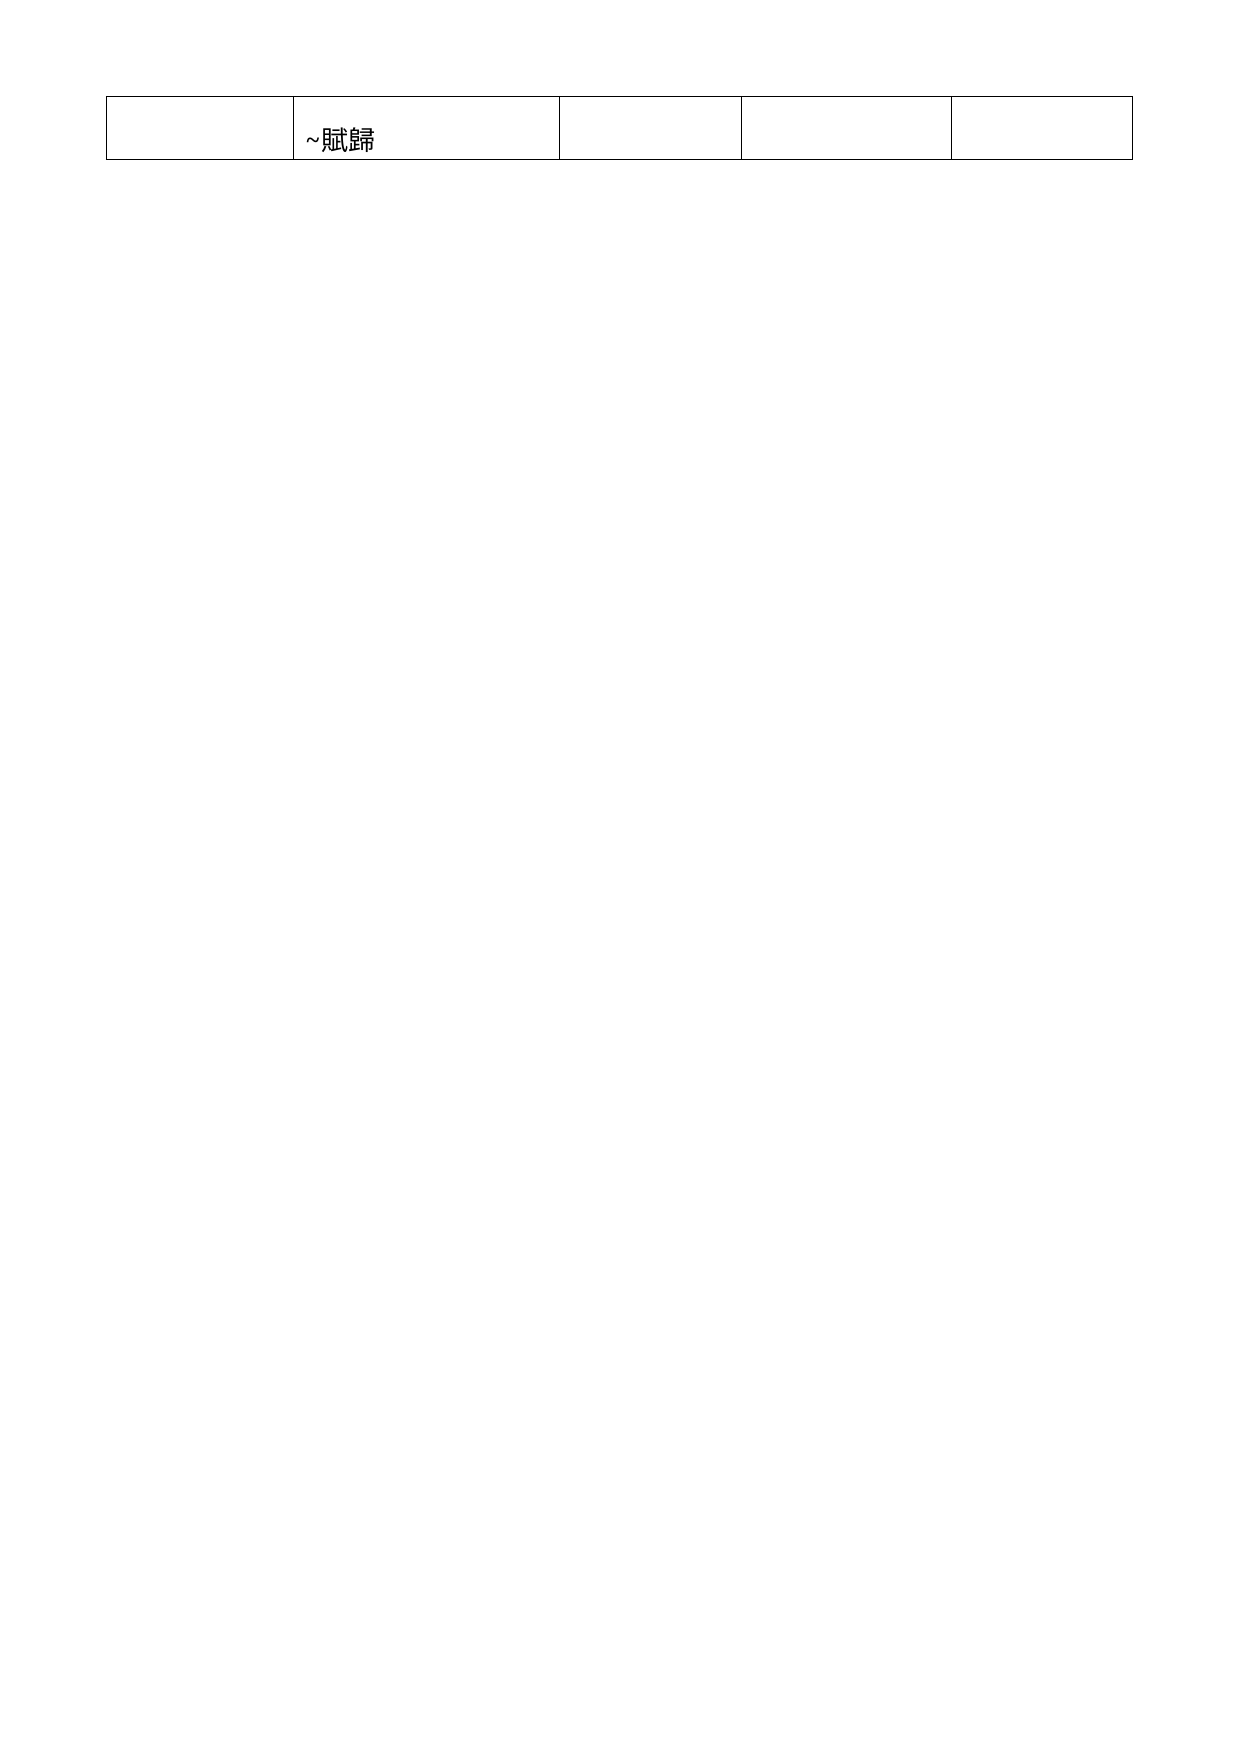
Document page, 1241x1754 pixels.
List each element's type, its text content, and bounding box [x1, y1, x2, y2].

table_cell ~賦歸 [294, 97, 559, 159]
table_cell [952, 97, 1132, 159]
table_cell [560, 97, 741, 159]
table_cell [107, 97, 293, 159]
table_cell [742, 97, 951, 159]
